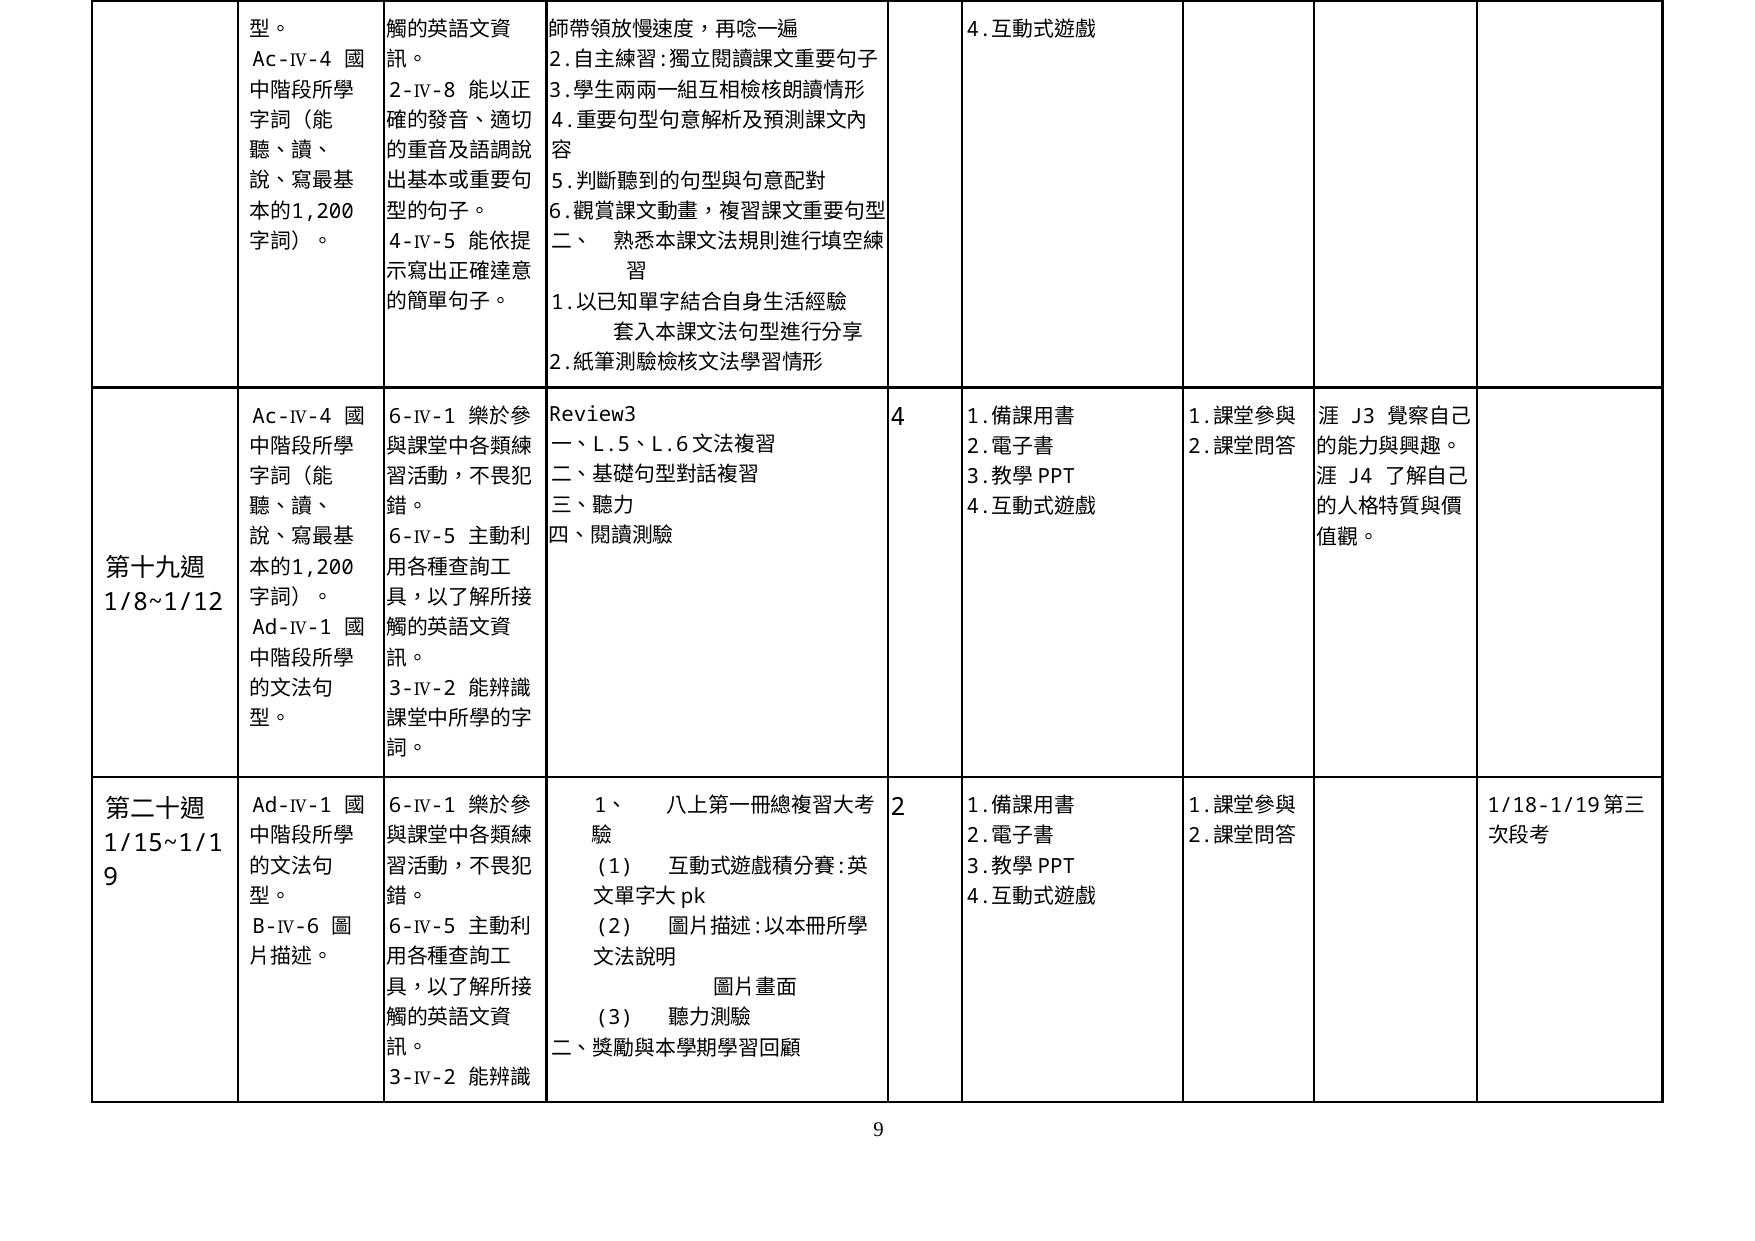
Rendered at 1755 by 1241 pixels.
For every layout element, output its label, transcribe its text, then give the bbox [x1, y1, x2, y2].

table_cell [93, 2, 237, 386]
table_cell 第十九週1/8~1/12 [93, 389, 237, 776]
table_cell 4 [889, 389, 961, 776]
table_cell [1478, 389, 1661, 776]
table_cell 1.備課用書 2.電子書 3.教學PPT 4.互動式遊戲 [963, 778, 1182, 1101]
table_cell [1315, 778, 1476, 1101]
table_cell 型。 Ac-Ⅳ-4 國中階段所學字詞（能聽、讀、說、寫最基本的1,200 字詞）。 [239, 2, 383, 386]
table_cell 八上第一冊總複習大考驗 互動式遊戲積分賽:英文單字大pk 圖片描述:以本冊所學文法說明 圖片畫面 聽力測驗 二、獎勵與本學期學習回顧 [548, 778, 887, 1101]
table_cell 師帶領放慢速度，再唸一遍 2.自主練習:獨立閱讀課文重要句子 3.學生兩兩一組互相檢核朗讀情形 4.重要句型句意解析及預測課文內容 5.判斷聽到的句型與句意配對 6.觀賞課文動畫，複習課文重要句型 二、 熟悉本課文法規則進行填空練 習 1.以已知單字結合自身生活經驗 套入本課文法句型進行分享 2.紙筆測驗檢核文法學習情形 [548, 2, 887, 386]
table_cell 1.課堂參與 2.課堂問答 [1184, 389, 1313, 776]
table_cell 4.互動式遊戲 [963, 2, 1182, 386]
table_cell Review3 一、L.5、L.6文法複習 二、基礎句型對話複習 三、聽力 四、閱讀測驗 [548, 389, 887, 776]
table_cell 2 [889, 778, 961, 1101]
table_cell [1315, 2, 1476, 386]
table_cell 第二十週1/15~1/19 [93, 778, 237, 1101]
table_cell 6-Ⅳ-1 樂於參與課堂中各類練習活動，不畏犯錯。 6-Ⅳ-5 主動利用各種查詢工具，以了解所接觸的英語文資訊。 3-Ⅳ-2 能辨識 [385, 778, 545, 1101]
table_cell 觸的英語文資訊。 2-Ⅳ-8 能以正確的發音、適切的重音及語調說出基本或重要句型的句子。 4-Ⅳ-5 能依提示寫出正確達意的簡單句子。 [385, 2, 545, 386]
table_cell 1.備課用書 2.電子書 3.教學PPT 4.互動式遊戲 [963, 389, 1182, 776]
table_cell 1/18-1/19第三次段考 [1478, 778, 1661, 1101]
table_cell Ad-Ⅳ-1 國中階段所學的文法句型。 B-Ⅳ-6 圖片描述。 [239, 778, 383, 1101]
table_cell Ac-Ⅳ-4 國中階段所學字詞（能聽、讀、說、寫最基本的1,200 字詞）。 Ad-Ⅳ-1 國中階段所學的文法句型。 [239, 389, 383, 776]
table_cell [889, 2, 961, 386]
table_cell 涯 J3 覺察自己的能力與興趣。 涯 J4 了解自己的人格特質與價值觀。 [1315, 389, 1476, 776]
table_cell 1.課堂參與 2.課堂問答 [1184, 778, 1313, 1101]
table_cell 6-Ⅳ-1 樂於參與課堂中各類練習活動，不畏犯錯。 6-Ⅳ-5 主動利用各種查詢工具，以了解所接觸的英語文資訊。 3-Ⅳ-2 能辨識課堂中所學的字詞。 [385, 389, 545, 776]
table_cell [1478, 2, 1661, 386]
table_cell [1184, 2, 1313, 386]
